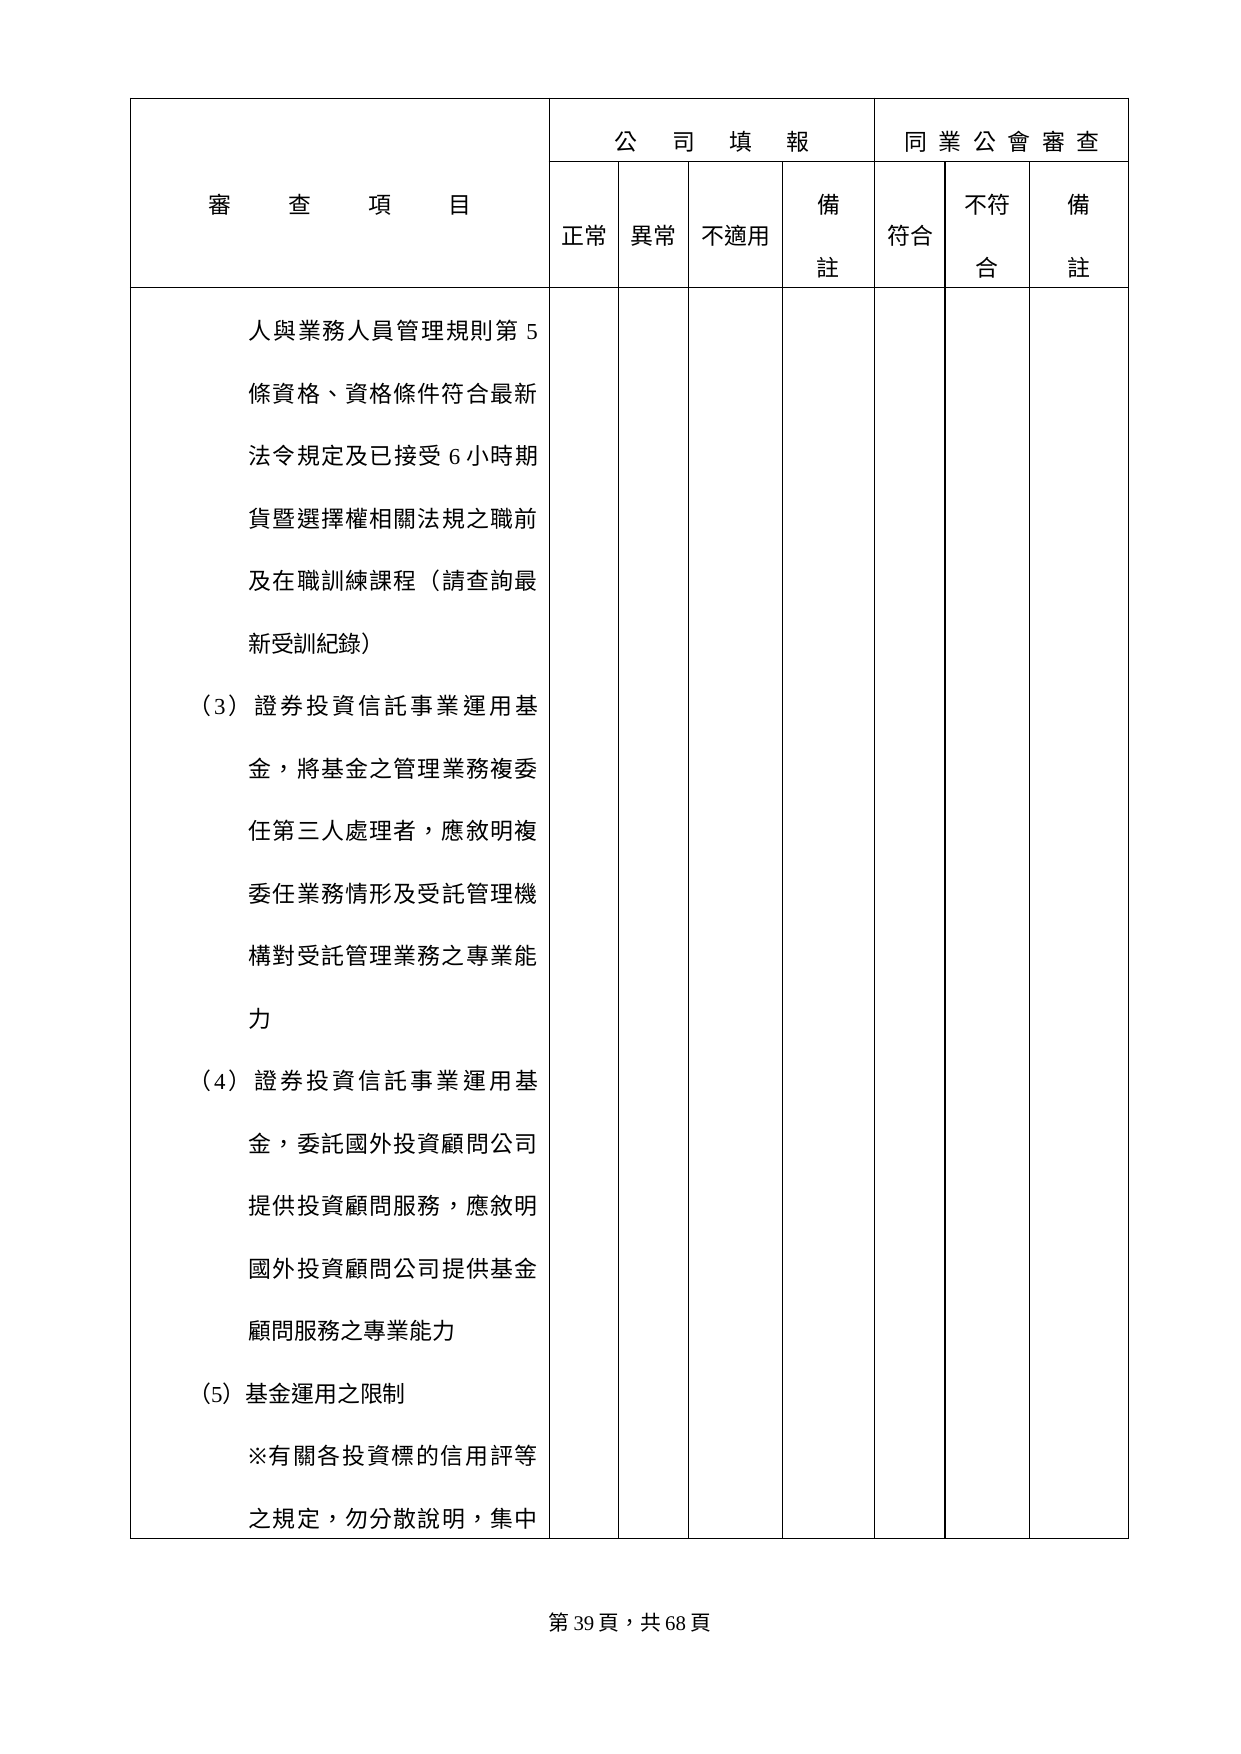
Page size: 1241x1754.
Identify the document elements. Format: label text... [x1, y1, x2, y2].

table_cell [875, 288, 944, 1538]
table_cell [550, 288, 618, 1538]
table_header 公 司 填 報 [550, 99, 874, 161]
table_cell [783, 288, 874, 1538]
table_cell 【公開說明書】 ※下列資料應符合金管會規定之格式 是否依證券投資信託事業募集證券投資信託基金公開說明書應行記載事項準則規定，於所編製公開說明書封面註明係申請（報）用之稿本 是否依證券投資信託事業募集證券投資信託基金公開說明書應行記載事項準則規定，記載下列事項： （一）編製目錄及頁次 （二）封面依序刊印事項： 1.基金名稱（保本型基金應用括弧以不同顏色顯著字體標明保本比率及基金之類型(保證型或保護型)） 2.基金種類（股票型、債券型、平衡型、保本型、組合型、指數型、指數股票型（Exchange Traded Fund；ETF）、貨幣市場基金、傘型或其他經金管會核定者 3.基本投資方針 4.基金型態（開放式或封閉式） 5.基金投資國外地區者，註明「投資國外」 6.基金以外幣計價者，註明本基金以______幣計價 7.本次核准發行總面額 8.本次核准發行受益權單位數 9.保本型基金為保證型者，保證機構之名稱 10.證券投資信託事業之名稱 11.以顯著方式刊印下列文字： （1）「本基金經金融監督管理委員會核准或同意生效，惟不表示本基金絕無風險。本證券投資信託事業以往之經理績效不保證本基金之最低投資收益；本證券投資信託事業除盡善良管理人之注意義務外，不負責本基金之盈虧，亦不保證最低之收益」 （2）保本型基金為保證型者，應刊印「本基金經金融監督管理委員會核准或同意生效，惟不表示本基金絕無風險。投資人持有本基金至到期日時，始可享有_____%的本金保證。投資人於到期日前買回者或有本基金信託契約第__條第一款至第六款應終止之情事者，不在保證範圍，投資人應承擔整個投資期間之相關費用，並依當時淨值計算買回價格。投資人應了解到期日前本基金之淨值可能因市場因素而波動。投資人在進行交易前，應確定已充分瞭解本基金之風險與特性。」等文字。 （3）保本型基金為保護型者，應刊印「本基金無提供保證機構保證之機制，係透過投資工具達成保護本金之功能。本基金經金融監督管理委員會核准或同意生效，惟不表示本基金絕無風險。投資人持有本基金至到期日時，始可享有_____%的本金保護。投資人於到期日前買回者或有本基金信託契約第___條應提前終止之情事者，不在保護範圍，投資人應承擔整個投資期間之相關費用，並依當時淨值計算買回價格。投資人應了解到期日前本基金之淨值可能因市場因素而波動，因保護並非保證，投資標的之發行人違約或發生信用風險等因素，將無法達到本金保護之效果，投資人在進行交易前，應確定已充分瞭解本基金之風險與特性。」等文字，後段文字並應以加大粗黑字體或不同顏色等特別顯著方式刊印。 （4）非投資等級債券基金應以不同顏色顯著字體方式，載明適合之投資人屬性，並刊印「投資人投資非投資等級債券基金不宜占其投資組合過高之比重」，及「本基金經金融監督管理委員會核准，惟不表示絕無風險。由於非投資等級債券之信用評等未達投資等級或未經信用評等，且對利率變動的敏感度甚高，故本基金可能會因利率上升、市場流動性下降，或債券發行機構違約不支付本金、利息或破產而蒙受虧損。本基金不適合無法承擔相關風險之投資人。基金經理公司以往之經理績效不保證基金之最低投資收益；基金經理公司除盡善良管理人之注意義務外，不負責本基金之盈虧，亦不保證最低之收益，投資人申購前應詳閱基金公開說明書。」等文字。 （5）環境、社會及治理相關主題基金，應刊印「本基金屬環境、社會及治理相關主題基金，永續相關重要發行資訊之揭露請詳見第__頁至第__頁」，定期評估資訊將於公司網站（https://）公告。 （6）有關本基金運用限制及投資風險之揭露請詳見第__頁至第__頁 （7）固定收益基金應以粗體字警示投資人投資基金應注意之風險，並應補充包含債券發行人違約之信用風險 （8）本公開說明書之內容如有虛偽或隱匿之情事者，應由本證券投資信託事業與負責人及其他曾在公開說明書上簽章者依法負責 （9）查詢本公開說明書之網址，包括本會指定之資訊申報網站之網址及公司揭露公開說明書相關資料之網址 （※公開資訊觀測站網址應為https://mops.twse.com. tw/mops/web/index） （10）信託業兼營證券投資信託業務經本會核准得自行保管基金資產者，應標明自行保管及設有信託監察人之字句 12.刊印日期 （三）封裡依序刊印下列事項： 1.證券投資信託事業總公司之名稱、地址、網址及電話，發言人之姓名、職稱、聯絡電話及電子郵件信箱 2.基金保管機構之名稱、地址、網址及電話。（信託業兼營證券投資信託業務經本會核准得自行保管基金資產者，載明信託監察人之姓名或名稱、地址、網址或電子郵件信箱及電話） 3.受託管理機構之名稱、地址、網址及電話 4.國外投資顧問公司之名稱、地址、網址及電話 5.國外受託保管機構之名稱、地址、網址及電話 6.基金經保證機構保證者，保證機構之名稱、地址、網址及電話 7.受益憑證簽證機構之名稱、地址、網址及電話 8.受益憑證事務代理機構之名稱、地址、網址及電話 9.基金之財務報告簽證會計師姓名、事務所名稱、地址、網址及電話 10.證券投資信託事業或基金經信用評等機構評等者，信用評等機構之名稱、地址、網址及電話 11.公開說明書之陳列處所、分送方式及索取之方法 （四）封底應刊印事項： 證券投資信託事業及其負責人簽章或蓋章 （五）基金概況應刊印事項： 1.基金簡介 （1）發行總面額 （2）受益權單位總數 （3）每受益權單位面額 （4）得否追加發行 （5）成立條件(有成立日期者，亦一併列明) （6）預定發行日期 （7）存續期間 （8）投資地區及標的 (保本型基金應列示投資固定收益商品及證券相關商品之預估投資比率、投資商品之發行者、交易對象及參與率等) （9）基本投資方針及範圍簡述 （10）投資策略及特色之重點摘述 （11）本基金適合之投資人屬性分析 （12）銷售開始日 （13）銷售方式 （14）銷售價格 （15）最低申購金額 （16）證券投資信託事業為防制洗錢而可能要求申購人提出之文件及拒絕申購之情況 （17）買回開始日（保本型基金敍明接受買回之方式及因應買回處分資產之程序） （18）買回費用 （19）買回價格 （20）短線交易之規範及處理 ※應包含短線交易之定義、買回費率、買回費用計算方式及短線交易案例說明等事項 （21）基金營業日之定義 （22）經理費（保本型基金之經理費率應以明顯字體列示） （23）保管費(信託業兼營證券投資信託業務經本會核准得自行保管基金資產者，其信託監察人之報酬) （24）基金經保證機構保證者，保證機構之業務性質、財務狀況、 信用評等、保證條件、範圍、保證費及保證契約主要內容；並以釋例說明保證機制及高於保證金額之潛在回報之計算方法 （25）是否分配收益 2.基金性質 （1）基金之設立及其依據 （2）證券投資信託契約關係 3.證券投資信託事業之職責（概述） 4.基金保管機構之職責（概述） （信託業兼營證券投資信託業務經本會核准得自行保管基金資產者，應記載信託監察人之職責） 5.基金保證機構之職責(概述) 6.基金投資 （1）基金投資方針及範圍。 ※債券型基金者，應敘明其資產組合及持有固定收益證券部位之加權平均存續期間管理策略 （2）證券投資信託事業運用基金投資之決策過程、基金經理人之姓名、主要經(學)歷及權限。基金經理人同時管理其他基金者，應揭露所管理之其他基金名稱及所採取防止利益衝突之措施 ※基金經理人主要經歷應加註起迄時間 ※基金經理人管理1檔基金以上者，請詳述公司實際採行之防範措施 ※請同業公會確認基金經理人符合證券投資信託事業負責人與業務人員管理規則第5條資格、資格條件符合最新法令規定及已接受6小時期貨暨選擇權相關法規之職前及在職訓練課程（請查詢最新受訓紀錄） （3）證券投資信託事業運用基金，將基金之管理業務複委任第三人處理者，應敘明複委任業務情形及受託管理機構對受託管理業務之專業能力 （4）證券投資信託事業運用基金，委託國外投資顧問公司提供投資顧問服務，應敘明國外投資顧問公司提供基金顧問服務之專業能力 （5）基金運用之限制 ※有關各投資標的信用評等之規定，勿分散說明，集中陳述為宜。 （6）基金參與股票發行公司股東會行使表決權之處理原則及方法 是否符合證券投資信託事業管理規則第19條第2項第6款及證券投資信託事業負責人與業務人員管理規則第13條第2項第6款規定證券投資信託事業及其負責人、部門主管、分支機構經理人、其他業務人員或受僱人，不得轉讓出席股東會委託書或藉行使基金持有股票之投票表決權，收受金錢或其他利益 是否依證券投資信託事業管理規則第23條第4項規定，出席股東會行使表決權並應作成書面紀錄，循序編號建檔並至少保存5年 （7）組合基金參與子基金之受益人大會行使表決權之處理原則及方法 經理公司應依據子基金之信託契約或公開說明書之規定行使表決權，並基於受益人之最大利益，支持子基金經理公司所提之議案。但子基金之經理公司所提之議案有損及受益人權益之虞者，得依經理公司董事會之決議辦理 經理公司不得轉讓或出售子基金之受益人大會表決權。經理公司之董事、監察人、經理人、業務人員及其他受僱人員，亦不得轉讓或出售該表決權，收受金錢或其他利益 （8）基金投資國外地區者，應刊印下列事項： ※下列說明資料應更新至最新資料 主要投資地區（國）經濟環境簡要說明 經濟發展及各主要產業概況 外匯管理及資金匯出入規定 最近3年當地幣值對美元匯率之最高、最低數額及其變動情形 主要投資證券市場簡要說明下列資料 ※是否依證券投資信託事業募集證券投資信託基金公開說明書應行記載事項準則規定之格式填列 最近2年發行及交易市場概況 最近2年市場之週轉率及本益比 市場資訊揭露效率(包括時效性及充分性)之說明 證券之交易方式 投資國外證券化商品或新興產業者，應敘明該投資標的或產業最近2年國外市場概況 證券投資信託事業對基金之外匯收支從事避險交易者，應敘明其避險方法 基金投資國外地區者，證券投資信託事業應說明配合本基金出席所投資外國股票（或基金）發行公司股東會（受益人會議）之處理原則及方法 7.保本型基金： （1）相關投資連結標的之性質 （2）本基金之設定參數，含參與比率及投資期間，並註明實際參與率釐定之時間，以及通知受益人之方式 （3）保護型基金未設立保證機構，應載明本基金無提供保證機構保證之機制，係透過投資工具達成保護本金之功能。 （4）保護型基金應明定，因應受益人提前請求買回而處分資產及到期日時，達成保護本金之控管機制 8.指數型基金及指數股票型基金： （1）指數編製方式及經理公司追蹤、模擬或複製表現之操作方式，包含調整投資組合方式，以及基金投資於指數具代表性之成分證券樣本時，為使該樣本明確反映指數整體特色之抽樣及操作方式 （2）基金表現與標的指數表現之差異比較，其比較方式應載明其定義及計算公式 9.傘型基金： 各子基金之投資範圍、主要區隔及異同分析；其應記載事項之內容為各子基金所共通者，得標註各子基金皆同，免重複列示，其應記載事項之內容為各子基金不同者，應分別列示，並比較其差異 10.外幣計價基金： 敍明本基金計價、申購及買回之幣別，匯率適用時點及使用之匯率資訊取得來源 11.環境、社會及治理相關主題基金： （1）投資目標與衡量標準：本基金之主要永續投資重點和目標，所採用環境、社會及治理標準或原則與投資重點關連性。基金應設定一個或多個永續投資目標，並具體說明衡量實現永續投資目標實現程度之評量指標。 （2）投資策略與方法：經理公司為達成永續投資目標所採用投資策略類型，將環境、社會及治理因素納入投資流程之具體作法，對環境、社會及治理相關因素之考慮過程，以及衡量該等因素之評估衡量方法。 （3）投資比例配置：本基金持有符合環境、社會及治理相關投資重點之標的占基金淨資產價值之最低投資比重，並說明如何確保基金資產整體運用不會對永續投資目標造成重大損害。 （4）參考績效指標：若本基金有設定環境、社會及治理績效指標，應說明該指標之特性，以及該指標是否與本基金之相關環境、社會及治理投資重點保持一致。 （5）排除政策：本基金之投資是否有排除政策及排除的類型。 （6）風險警語：本基金之環境、社會及治理投資重點之相關風險描述。 （7）盡職治理參與：本基金所適用盡職治理政策及執行方式，以及經理公司盡職治理報告之查詢方法或途徑。 （8）定期揭露：經理公司募集發行本基金後，應於年度結束後二個月，每年在公司網站上向投資人揭露下列定期評估資訊，並揭露查詢基金定期評估資訊之網址，以及經理公司揭露盡職治理報告書相關資料之網址： 本基金資產組成符合所定環境、社會及治理投資策略與篩選標準之實際投資比重。 如有設定績效參考指標，應比較本基金採用環境、社會及治理篩選標準與績效指標對成分證券篩選標準兩者間的差異。 本基金為達到永續投資重點和目標，而採取盡職治理行動。 （9）其他本會規定應行記載事項。 12.投資風險揭露要素事項： （1）類股過度集中之風險 （2）產業景氣循環之風險 （3）流動性風險 （4）外匯管制及匯率變動之風險 （5）投資地區政治、經濟變動之風險 （6）商品交易對手及保證機構之信用風險 （7）投資結構式商品之風險 （8）其他投資標的或特定投資策略之風險 （9）從事證券相關商品交易之風險 （10）出借所持有之有價證券或借入有價證券之相關風險 （11）其他投資風險 13.收益分配 （1）分配之項目 （2）分配之時間 （3）給付之方式 14.申購受益憑證 （1）申購程序、地點及截止時間 （2）申購價金之計算及給付方式 ※申購手續費之計算方式應詳細說明之 （3）受益憑證之交付 （4）證券投資信託事業不接受申購或基金不成立時之處理 15.買回受益憑證 （1）買回程序、地點及截止時間。 ※買回截止時間應載明「除能證明投資人係於截止時間前提出買回申請者，逾時申請應視為次一買回申請日之買回申請」 （2）買回價金之計算 ※訂定基金短線交易買回費率及收取買回費用之計算方式。短線交易規範應公平對待所有受益人。 （3）買回價金給付之時間及方式 （4）受益憑證之換發 （5）買回價金遲延給付之情形 ※應增列恢復計算基金之買回價格規定 （6）買回撤銷之情形 16.受益人之權利及負擔 （1）受益人應有之權利內容 （2）受益人應負擔費用之項目及其計算、給付方式 ※應包含短線交易費用之給付方式 （3）受益人應負擔租稅之項目及其計算、繳納方式 是否符合修正後財政部81.4.23財稅第811663751號函、財政部91.11.27台財稅字第0910455815號令及其他相關最新法令規定 （4）受益人會議 召集事由 召集程序 決議方式 17.基金之資訊揭露 （1）依法令及證券投資信託契約規定應揭露之資訊內容 是否符合證券投資信託契約規定 （2）資訊揭露之方式、公告及取得方法。 ※資訊揭露之公告，應依相關規定分別將所有應公告之事項及選定之公告方式各別列示，以利投資人查詢 （3）證券投資信託事業申請募集指數型基金及指數股票型基金者，應記載投資人取得指數組成調整、基金與指數表現差異比較等最新基金資訊及其他重要資訊之途徑。 18.基金運用狀況 ※是否依證券投資信託事業募集證券投資信託基金公開說明書應行記載事項準則規定之格式填列 （1）投資情形（列示公開說明書刊印日前1個月月底基金資料） 淨資產總額之組成項目、金額及比率 投資單一股票金額占基金淨資產價值百分之一以上者，列示該股票之名稱、股數、每股市價、投資金額及投資比率 投資單一債券金額占基金淨資產價值百分之一以上者，列示該債券之名稱、投資金額及投資比率 組合型基金投資單一子基金金額佔基金淨資產價值百分之一以上者，列示該子基金名稱、經理公司、基金經理人、經理費費率、保管費費率、受益權單位數、每單位淨值、投資受益權單位數、投資比率及給付買回價金之期限 （2）投資績效 最近3年度每單位淨值走勢圖。 最近3年度各年度每受益權單位收益分配之金額。 公開說明書刊印日前1季止，本基金淨資產價值最近3個月、6個月、1年、3年、5年、10年及自基金成立日起算之累計報酬率。指數型基金及指數股票型基金另應載明基金表現與標的指數表現之差異比較 （3）最近2年度本基金之會計師 查核報告，資產負債報告書、投資明細表、收入與費用報告書、可分配收益表、資本帳戶變動表、附註及明細表。 （4）最近年度及公開說明書刊印日前1季止，基金委託證券商買賣有價證券總金額前5名之證券商名稱、支付該證券商手續費之金額。若證券商為該基金之受益人者，應一併揭露其持有基金之受益權單位數及比例 （5）基金接受信用評等機構評等者，應揭露信用評等機構對基金之評等報告 （6）其他應揭露事項 （六）證券投資信託契約主要內容應刊印事項： 1.基金名稱、證券投資信託事業名稱、基金保管機構名稱(信託業兼營證券投資信託業務經本會核准得自行保管基金資產者，其信託監察人之姓名或名稱）及基金存續期間 2.基金發行總面額及受益權單位總數 3.受益憑證之發行及簽證 4.受益憑證之申購 5.基金之成立與不成立 6.受益憑證之上市及終止上市 7.基金之資產 8.基金應負擔之費用 9.受益人之權利、義務與責任 10.證券投資信託事業之權利、義務與責任 11.基金保管機構之權利、義務與責任 (信託業兼營證券投資信託業務經本會核准得自行保管基金資產者，其信託監察人之權利、義務與責任) 12.運用基金投資證券之基本方針及範圍 13.收益分配 14.受益憑證之買回 15.基金淨資產價值及受益權單位淨資產價值之計算 16.證券投資信託事業之更換 17.基金保管機構之更換(信託業兼營證券投資信託業務經本會核准得自行保管基金資產者，其信託監察人之更換) 18.證券投資信託契約之終止 19.基金之清算 20.受益人名簿 21.受益人會議 22.通知及公告 23.證券投資信託契約之修訂 以顯著方式刊印下列文字：「依據證券投資信託及顧問法第20條及證券投資信託事業管理規則第21條第1項規定，證券投資信託事業應於其營業處所及其基金銷售機構營業處所，或以其他經主管機關指定之其他方式備置證券投資信託契約，以供投資人查閱；證券投資信託事業應依投資人之請求，提供證券投資信託契約副本，並得收取工本費新臺幣壹百元」 （七）證券投資信託事業概況應刊印事項： ※是否依證券投資信託事業募集證券投資信託基金公開說明書應行記載事項準則規定之格式填列 1.事業簡介 （1）設立日期 （2）最近3年股本形成經過 （3）營業項目 （4）沿革：最近5年度募集之基金、分公司及子公司之設立、董事監察人或主要股東股權之移轉或更換、經營權之改變及其他重要紀事 2.事業組織(列示公開說明書刊印日前1個月月底證券投資信託事業資料) （1）股權分散情形 股東結構(各類股東之組合比例) 主要股東名單(股權比例5%以上股東之名稱、持股數額及比率 （2）組織系統（證券投資信託事業之組織結構、各主要部門（於信託業為兼營證券投資信託業務部門）所營業務及員工人數) （3）總經理、副總經理及各單位主管（於信託業為兼營證券投資信託業務部門主管）之姓名、就任日期、持有證券投資信託事業之股份數額及比例、主要經(學)歷、目前兼任其他公司之職務。 （4）董事及監察人之姓名、選任日期、任期、選任時及現在持有證券投資信託事業股份數額及比率、主要經(學)歷 3.利害關係公司揭露：列示公開說明書刊印日前1個月月底與證券投資信託事業有下列情事之公司： （1）與證券投資信託事業具有公司法第6章之1所定關係者 （2）證券投資信託事業董事、監察人或綜合持股達5%以上之股東 （3）前目人員或證券投資信託事業經理人與該公司董事、監察人、經理人或持有已發行股份10%以上股東為同1人或具有配偶關係者 4.營運情形 （1）列示刊印日前1個月月底，證券投資信託事業經理其他基金之名稱、成立日、受益權單位數、淨資產金額及每單位淨資產價值 （2）最近2年度證券投資信託事業之會計師查核報告、資產負債表、損益表及股東權益變動表 5.受處罰之情形（列示最近2年證券投資信託事業受本會處分及糾正之時間及詳情） 6.訴訟或非訟事件(證券投資信託事業目前尚在繫屬中之重大訴訟、非訟或行政爭訟事件，其結果可能對受益人權益有重大影響者，應揭露其系爭事實、標的金額、訴訟開始日期、主要訴訟當事人及目前處理情形 （八）受益憑證銷售及買回機構之名稱、地址及電話 （九）其他本會規定應特別記載之事項： 1.證券投資信託事業遵守中華民國證券投資信託暨顧問商業同業公會會員自律公約之聲明書 2.證券投資信託事業內部控制制度聲明書 3.證券投資信託事業就公司治理運作情形載明下列事項： （1）董事會之結構及獨立性 （2）董事會及經理人之職責 （3）監察人之組成及職責 （4）利害關係人之權利及關係 （5）對於法令規範資訊公開事項之詳細情形 （6）其他公司治理之相關資訊 4.本次發行之基金信託契約與契約範本條文對照表 5.其他本會規定應特別記載之事項 [131, 288, 549, 1538]
table_cell [619, 288, 688, 1538]
table_cell 備 註 [783, 162, 874, 287]
table_cell [689, 288, 782, 1538]
table_cell 異常 [619, 162, 688, 287]
table_cell [1030, 288, 1128, 1538]
table_cell 正常 [550, 162, 618, 287]
table_cell 備 註 [1030, 162, 1128, 287]
table_cell [946, 288, 1029, 1538]
table_cell 符合 [875, 162, 944, 287]
table_header 同 業 公 會 審 查 [875, 99, 1128, 161]
table_cell 不符合 [946, 162, 1029, 287]
table_header 審 查 項 目 [131, 99, 549, 287]
table_cell 不適用 [689, 162, 782, 287]
